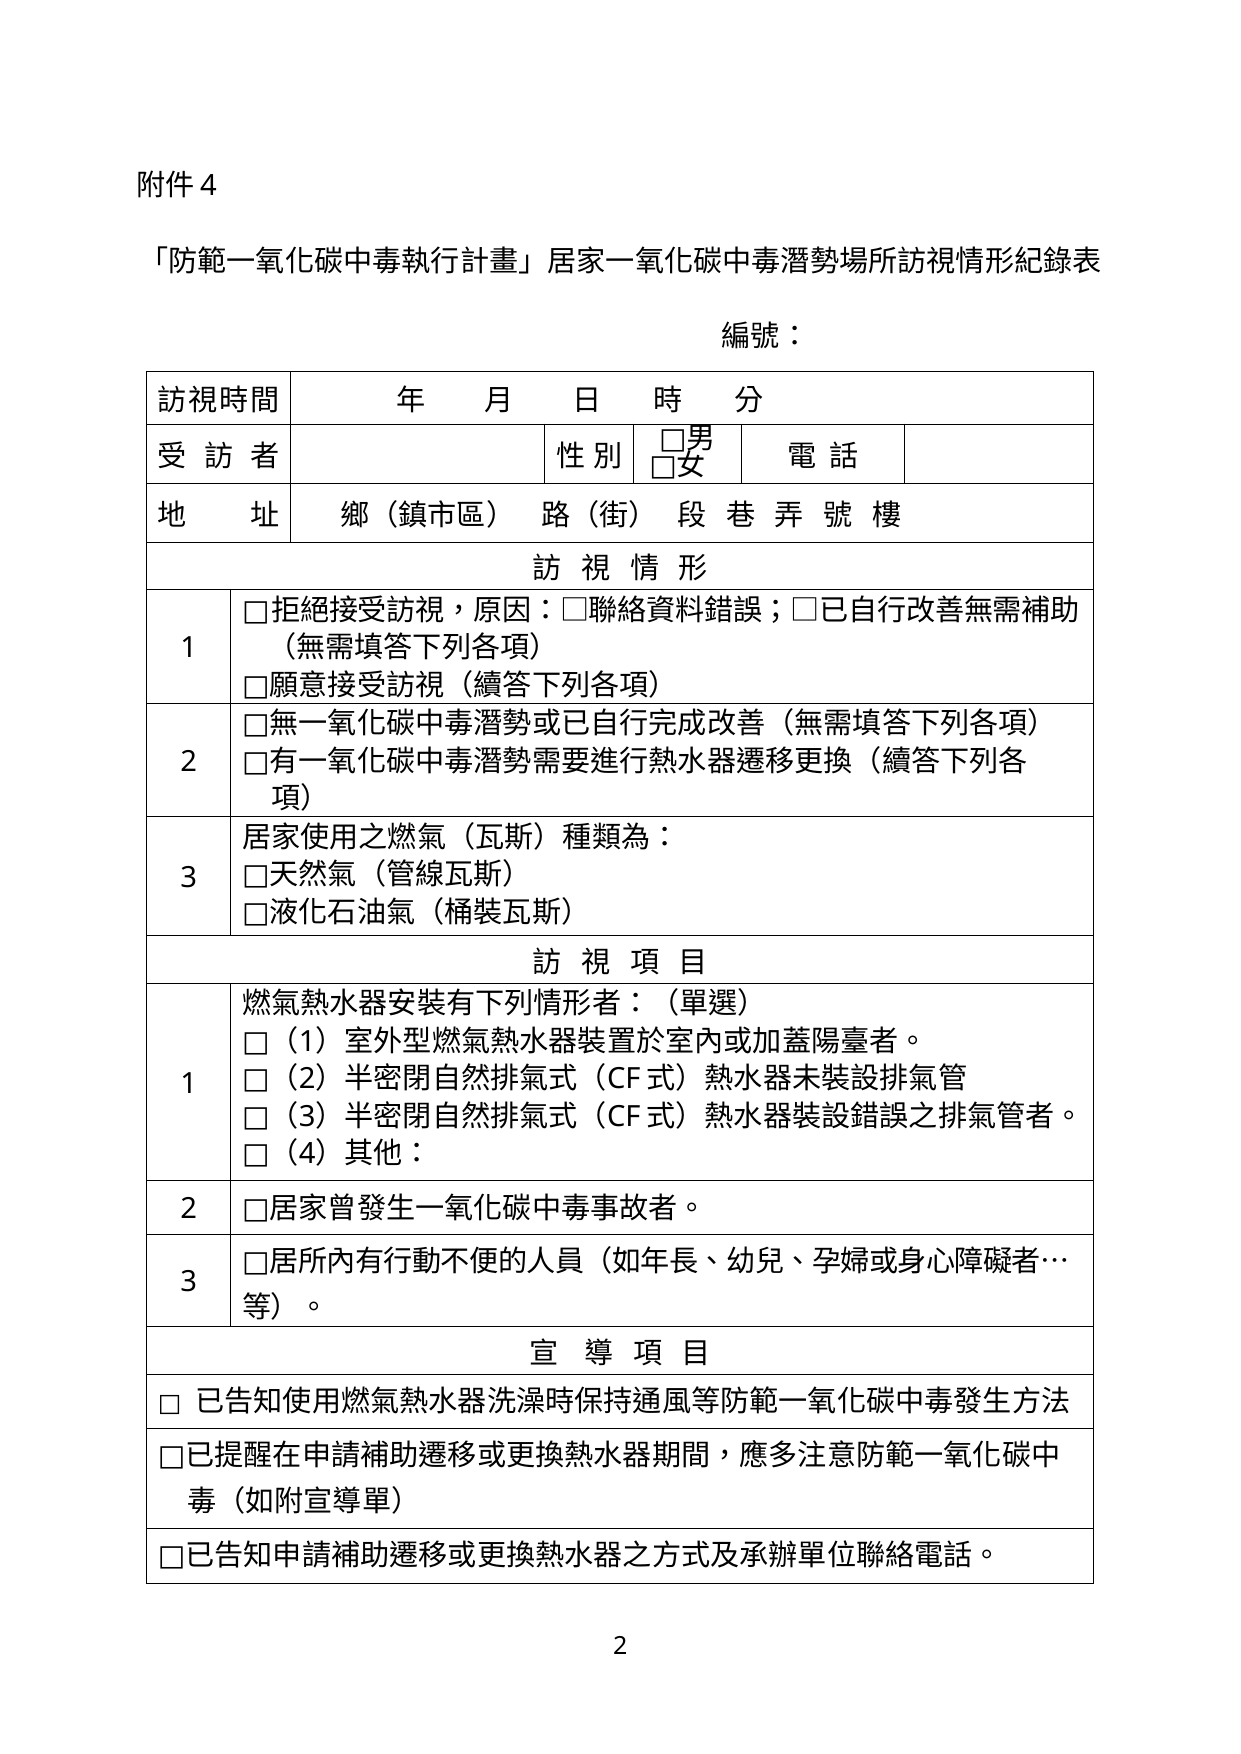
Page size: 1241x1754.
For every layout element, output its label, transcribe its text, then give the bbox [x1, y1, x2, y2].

table_cell 已告知使用燃氣熱水器洗澡時保持通風等防範一氧化碳中毒發生方法 [147, 1375, 1093, 1428]
table_cell 3 [147, 1235, 230, 1326]
text 編號： [511, 296, 1104, 371]
table_cell 居家使用之燃氣（瓦斯）種類為： □天然氣（管線瓦斯） □液化石油氣（桶裝瓦斯） [231, 817, 1093, 935]
table_cell 鄉（鎮市區） 路（街） 段 巷 弄 號 樓 [291, 484, 1093, 542]
table_cell [905, 425, 1093, 483]
table_cell □已告知申請補助遷移或更換熱水器之方式及承辦單位聯絡電話。 [147, 1529, 1093, 1582]
table_header 年 月 日 時 分 [291, 372, 1093, 423]
table_cell 2 [147, 1181, 230, 1233]
table_cell [291, 425, 544, 483]
table_cell 性別 [545, 425, 633, 483]
table_cell □居家曾發生一氧化碳中毒事故者。 [231, 1181, 1093, 1233]
table_header 訪視時間 [147, 372, 290, 423]
table_cell □已提醒在申請補助遷移或更換熱水器期間，應多注意防範一氧化碳中毒（如附宣導單） [147, 1429, 1093, 1528]
table_cell □無一氧化碳中毒潛勢或已自行完成改善（無需填答下列各項） □有一氧化碳中毒潛勢需要進行熱水器遷移更換（續答下列各項） [231, 704, 1093, 816]
table_cell 1 [147, 590, 230, 702]
table_cell 2 [147, 704, 230, 816]
table_cell 1 [147, 984, 230, 1180]
table_cell □男 □女 [634, 425, 741, 483]
table_cell 電 話 [742, 425, 904, 483]
table_cell 宣 導 項 目 [147, 1327, 1093, 1373]
text 附件4 [136, 146, 1104, 221]
table_cell 訪 視 情 形 [147, 543, 1093, 589]
table_cell 受訪者 [147, 425, 290, 483]
text 「防範一氧化碳中毒執行計畫」居家一氧化碳中毒潛勢場所訪視情形紀錄表 [136, 221, 1104, 296]
table_cell 3 [147, 817, 230, 935]
table_cell 地址 [147, 484, 290, 542]
table_cell 訪 視 項 目 [147, 936, 1093, 982]
table_cell □拒絕接受訪視，原因：□聯絡資料錯誤；□已自行改善無需補助 （無需填答下列各項） □願意接受訪視（續答下列各項） [231, 590, 1093, 702]
table_cell 燃氣熱水器安裝有下列情形者：（單選） □（1）室外型燃氣熱水器裝置於室內或加蓋陽臺者。 □（2）半密閉自然排氣式（CF式）熱水器未裝設排氣管 □（3）半密閉自然排氣式（CF式）熱水器裝設錯誤之排氣管者。 □（4）其他： [231, 984, 1093, 1180]
table_cell □居所內有行動不便的人員（如年長、幼兒、孕婦或身心障礙者…等）。 [231, 1235, 1093, 1326]
